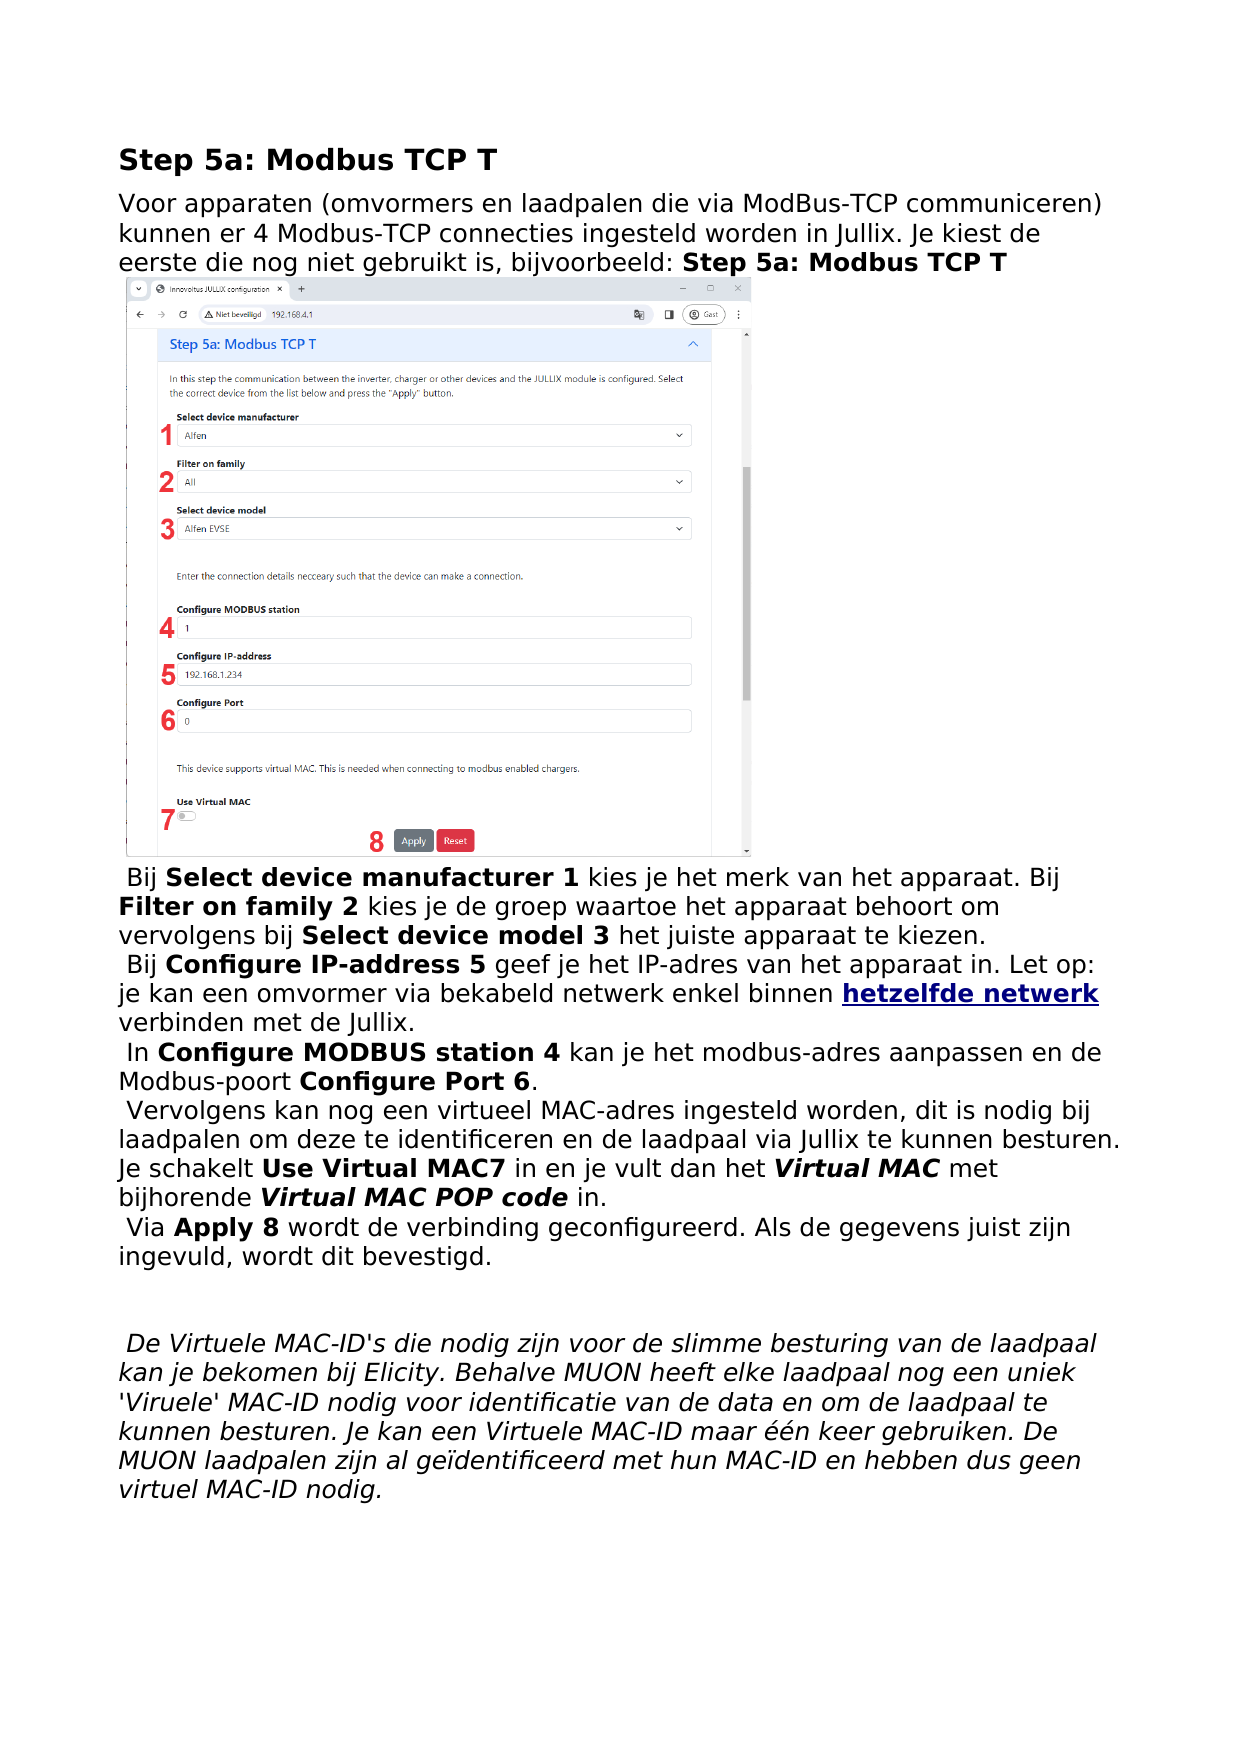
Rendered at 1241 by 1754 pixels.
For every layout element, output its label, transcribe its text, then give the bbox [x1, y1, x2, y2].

picture [126, 277, 752, 857]
text Voor apparaten (omvormers en laadpalen die via ModBus-TCP communiceren) kunnen er 4 Modbus-TCP connecties ingesteld worden in Jullix. Je kiest de eerste die nog niet gebruikt is, bijvoorbeeld: Step 5a: Modbus TCP T Bij Select device manufacturer 1 kies je het merk van het apparaat. Bij Filter on family 2 kies je de groep waartoe het apparaat behoort om vervolgens bij Select device model 3 het juiste apparaat te kiezen. Bij Configure IP-address 5 geef je het IP-adres van het apparaat in. Let op: je kan een omvormer via bekabeld netwerk enkel binnen hetzelfde netwerk verbinden met de Jullix. In Configure MODBUS station 4 kan je het modbus-adres aanpassen en de Modbus-poort Configure Port 6. Vervolgens kan nog een virtueel MAC-adres ingesteld worden, dit is nodig bij laadpalen om deze te identificeren en de laadpaal via Jullix te kunnen besturen. Je schakelt Use Virtual MAC7 in en je vult dan het Virtual MAC met bijhorende Virtual MAC POP code in. Via Apply 8 wordt de verbinding geconfigureerd. Als de gegevens juist zijn ingevuld, wordt dit bevestigd. De Virtuele MAC-ID's die nodig zijn voor de slimme besturing van de laadpaal kan je bekomen bij Elicity. Behalve MUON heeft elke laadpaal nog een uniek 'Viruele' MAC-ID nodig voor identificatie van de data en om de laadpaal te kunnen besturen. Je kan een Virtuele MAC-ID maar één keer gebruiken. De MUON laadpalen zijn al geïdentificeerd met hun MAC-ID en hebben dus geen virtuel MAC-ID nodig. [118, 189, 1122, 1533]
subtitle Step 5a: Modbus TCP T [118, 143, 1122, 177]
